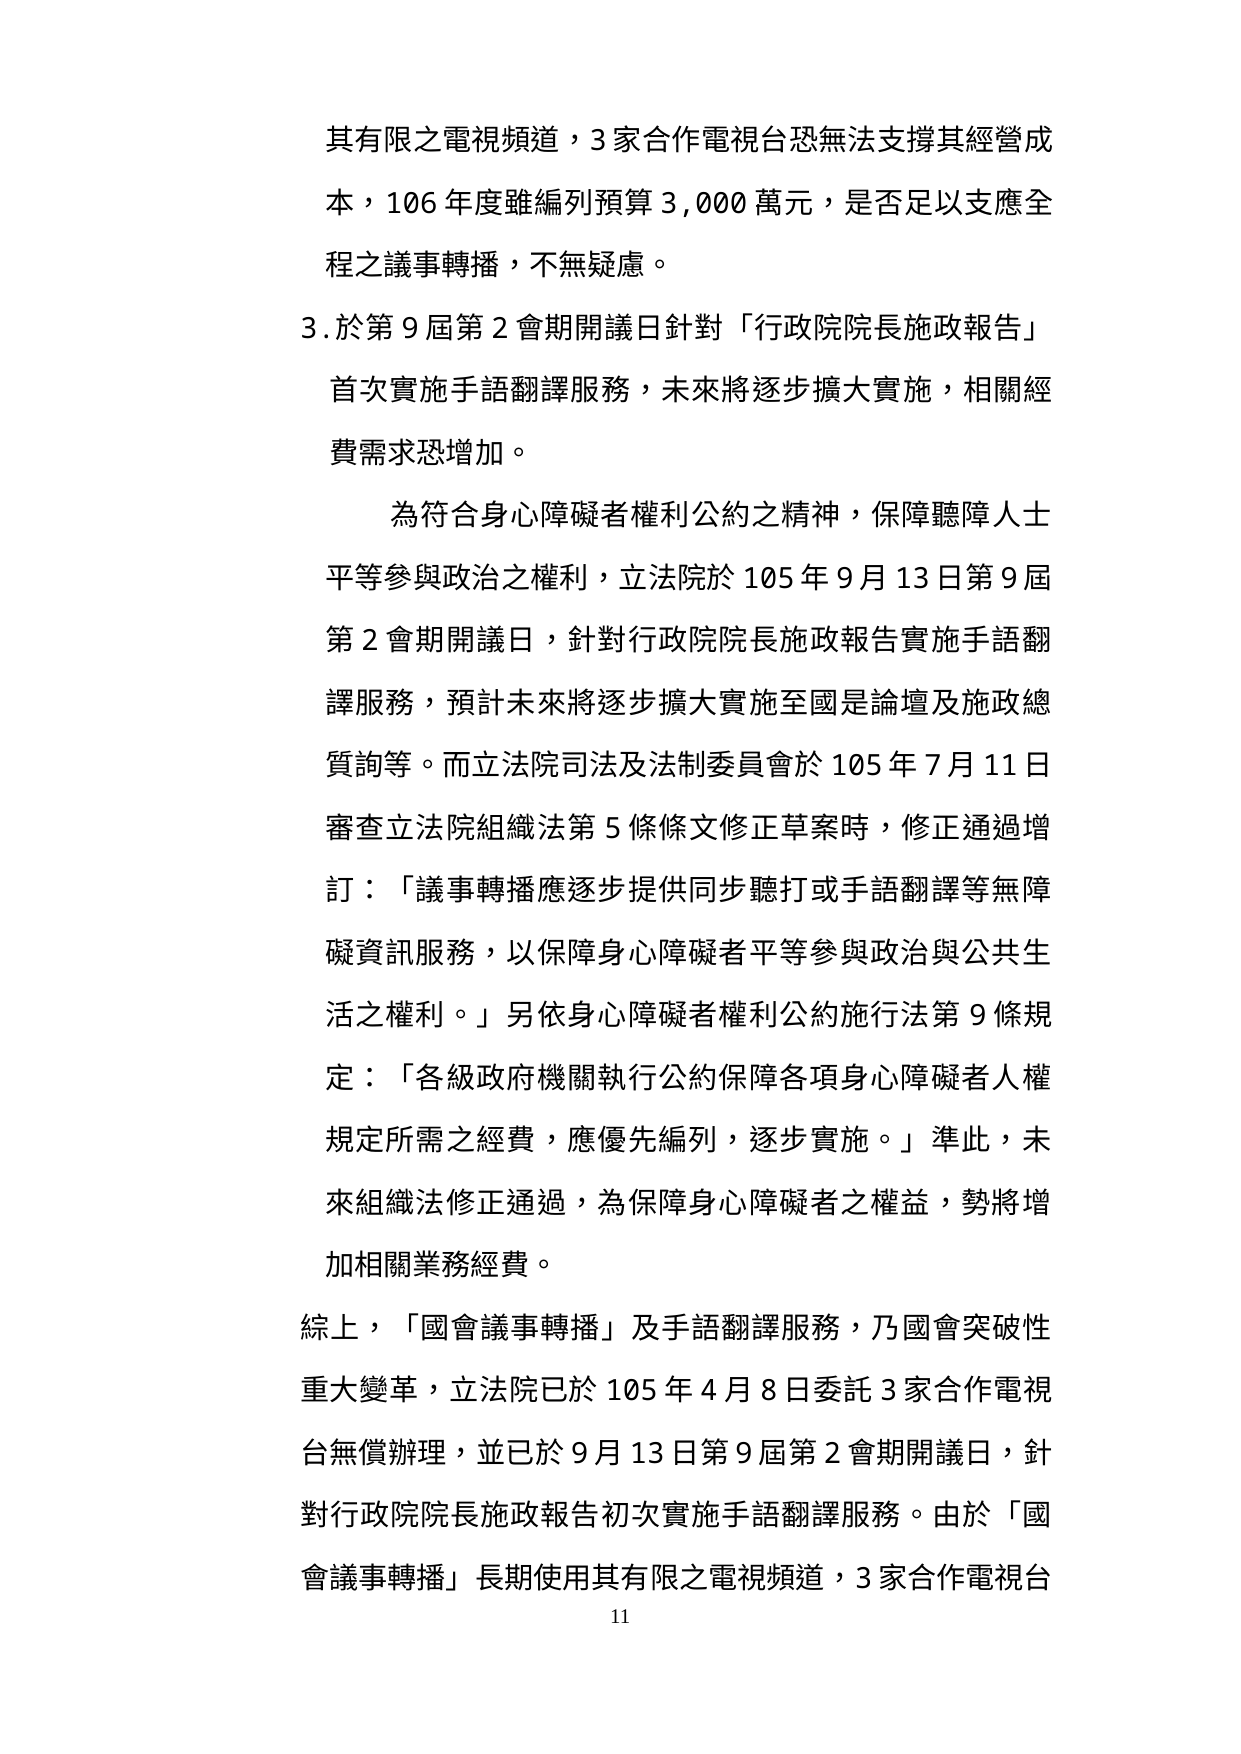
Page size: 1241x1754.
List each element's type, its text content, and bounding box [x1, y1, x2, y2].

text 綜上，「國會議事轉播」及手語翻譯服務，乃國會突破性重大變革，立法院已於105年4月8日委託3家合作電視台無償辦理，並已於9月13日第9屆第2會期開議日，針對行政院院長施政報告初次實施手語翻譯服務。由於「國會議事轉播」長期使用其有限之電視頻道，3家合作電視台 [300, 1284, 1053, 1596]
text 3.於第9屆第2會期開議日針對「行政院院長施政報告」首次實施手語翻譯服務，未來將逐步擴大實施，相關經費需求恐增加。 [300, 284, 1053, 471]
text 為符合身心障礙者權利公約之精神，保障聽障人士平等參與政治之權利，立法院於105年9月13日第9屆第2會期開議日，針對行政院院長施政報告實施手語翻譯服務，預計未來將逐步擴大實施至國是論壇及施政總質詢等。而立法院司法及法制委員會於105年7月11日審查立法院組織法第5條條文修正草案時，修正通過增訂：「議事轉播應逐步提供同步聽打或手語翻譯等無障礙資訊服務，以保障身心障礙者平等參與政治與公共生活之權利。」另依身心障礙者權利公約施行法第9條規定：「各級政府機關執行公約保障各項身心障礙者人權規定所需之經費，應優先編列，逐步實施。」準此，未來組織法修正通過，為保障身心障礙者之權益，勢將增加相關業務經費。 [325, 471, 1053, 1284]
text 其有限之電視頻道，3家合作電視台恐無法支撐其經營成本，106年度雖編列預算3,000萬元，是否足以支應全程之議事轉播，不無疑慮。 [325, 96, 1053, 284]
